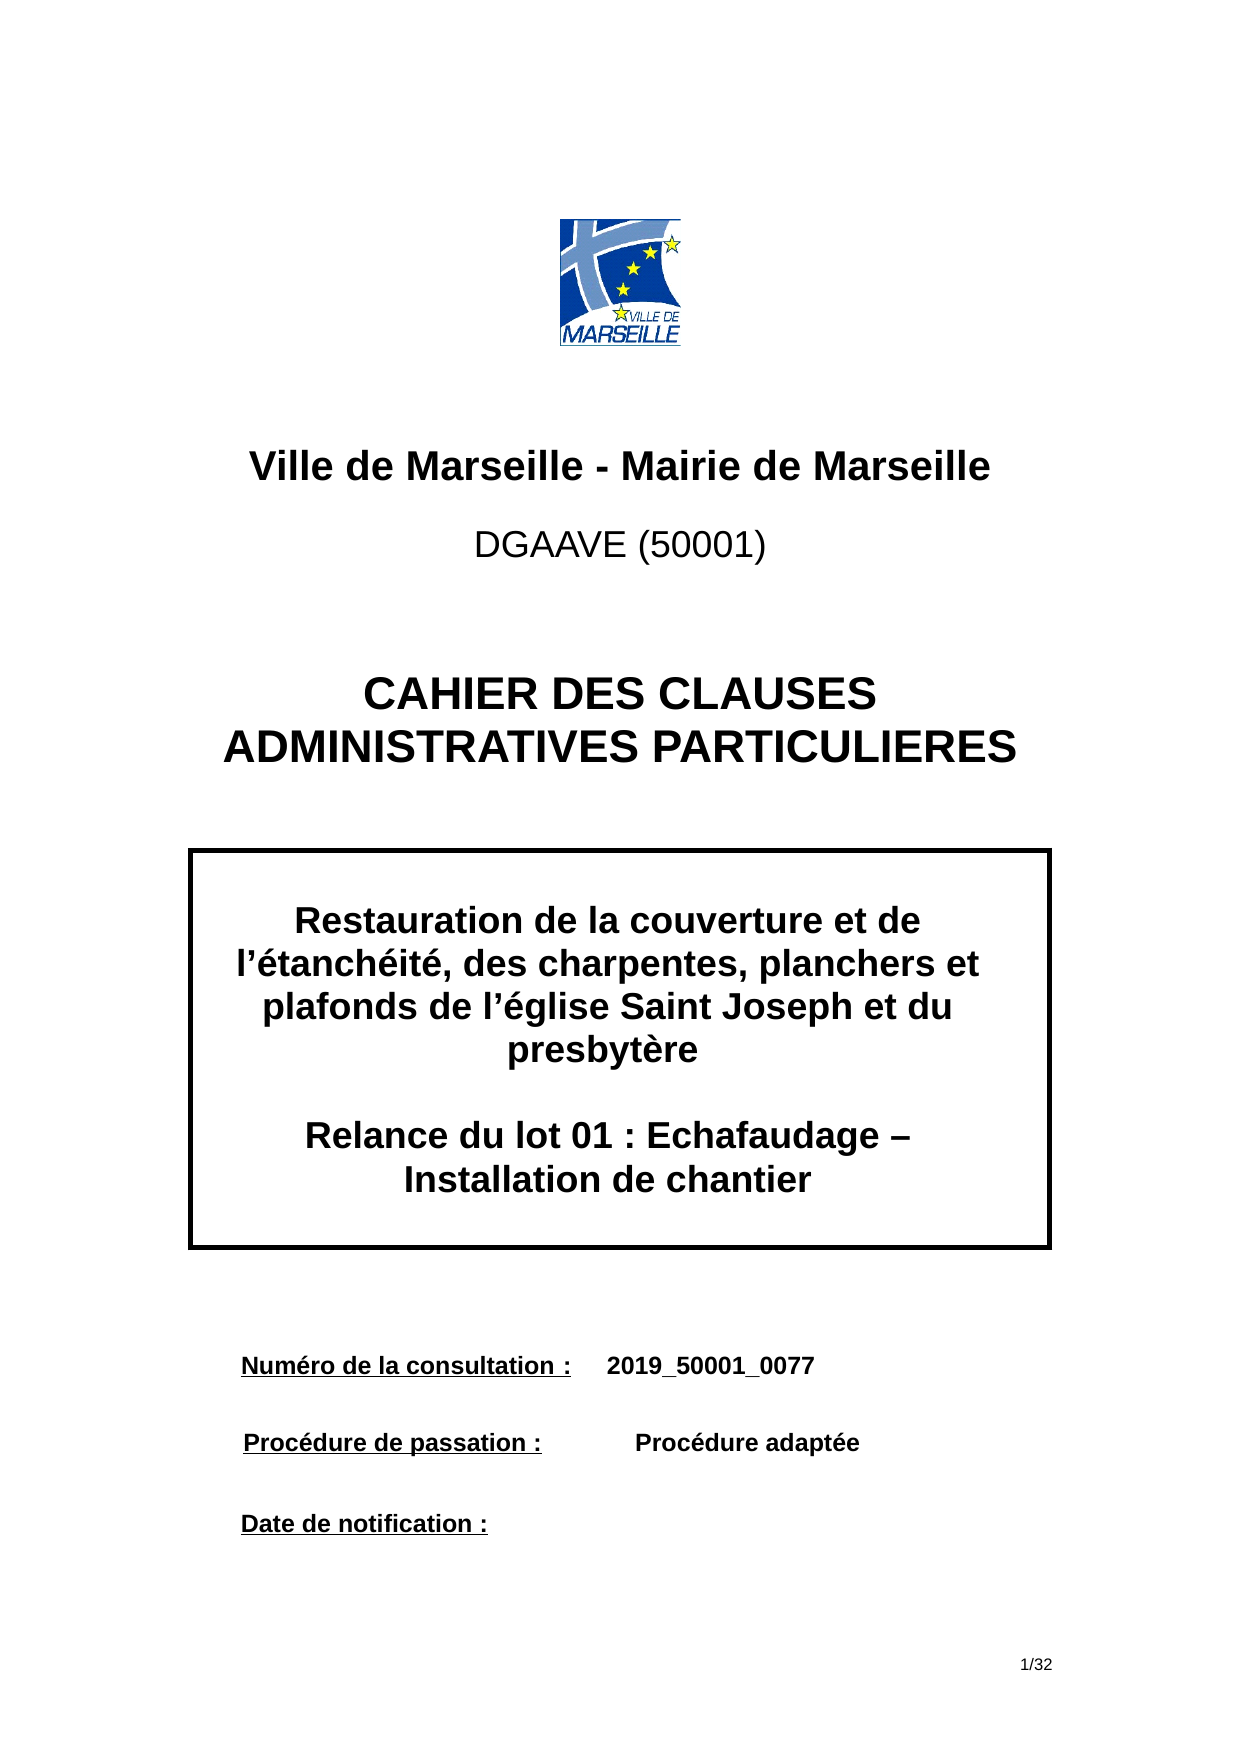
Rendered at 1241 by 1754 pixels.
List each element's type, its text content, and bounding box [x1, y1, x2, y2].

text Date de notification : [241, 1509, 1052, 1538]
text Numéro de la consultation : 2019_50001_0077 [241, 1351, 1052, 1380]
text Ville de Marseille - Mairie de Marseille [188, 441, 1052, 489]
text Restauration de la couverture et de l’étanchéité, des charpentes, planchers et plafonds de l’église Saint Joseph et du presbytère [193, 891, 1047, 1071]
text Procédure de passation : Procédure adaptée [243, 1428, 1052, 1457]
text DGAAVE (50001) [188, 523, 1052, 566]
text CAHIER DES CLAUSES ADMINISTRATIVES PARTICULIERES [188, 667, 1052, 772]
text Relance du lot 01 : Echafaudage – Installation de chantier [193, 1106, 1047, 1200]
